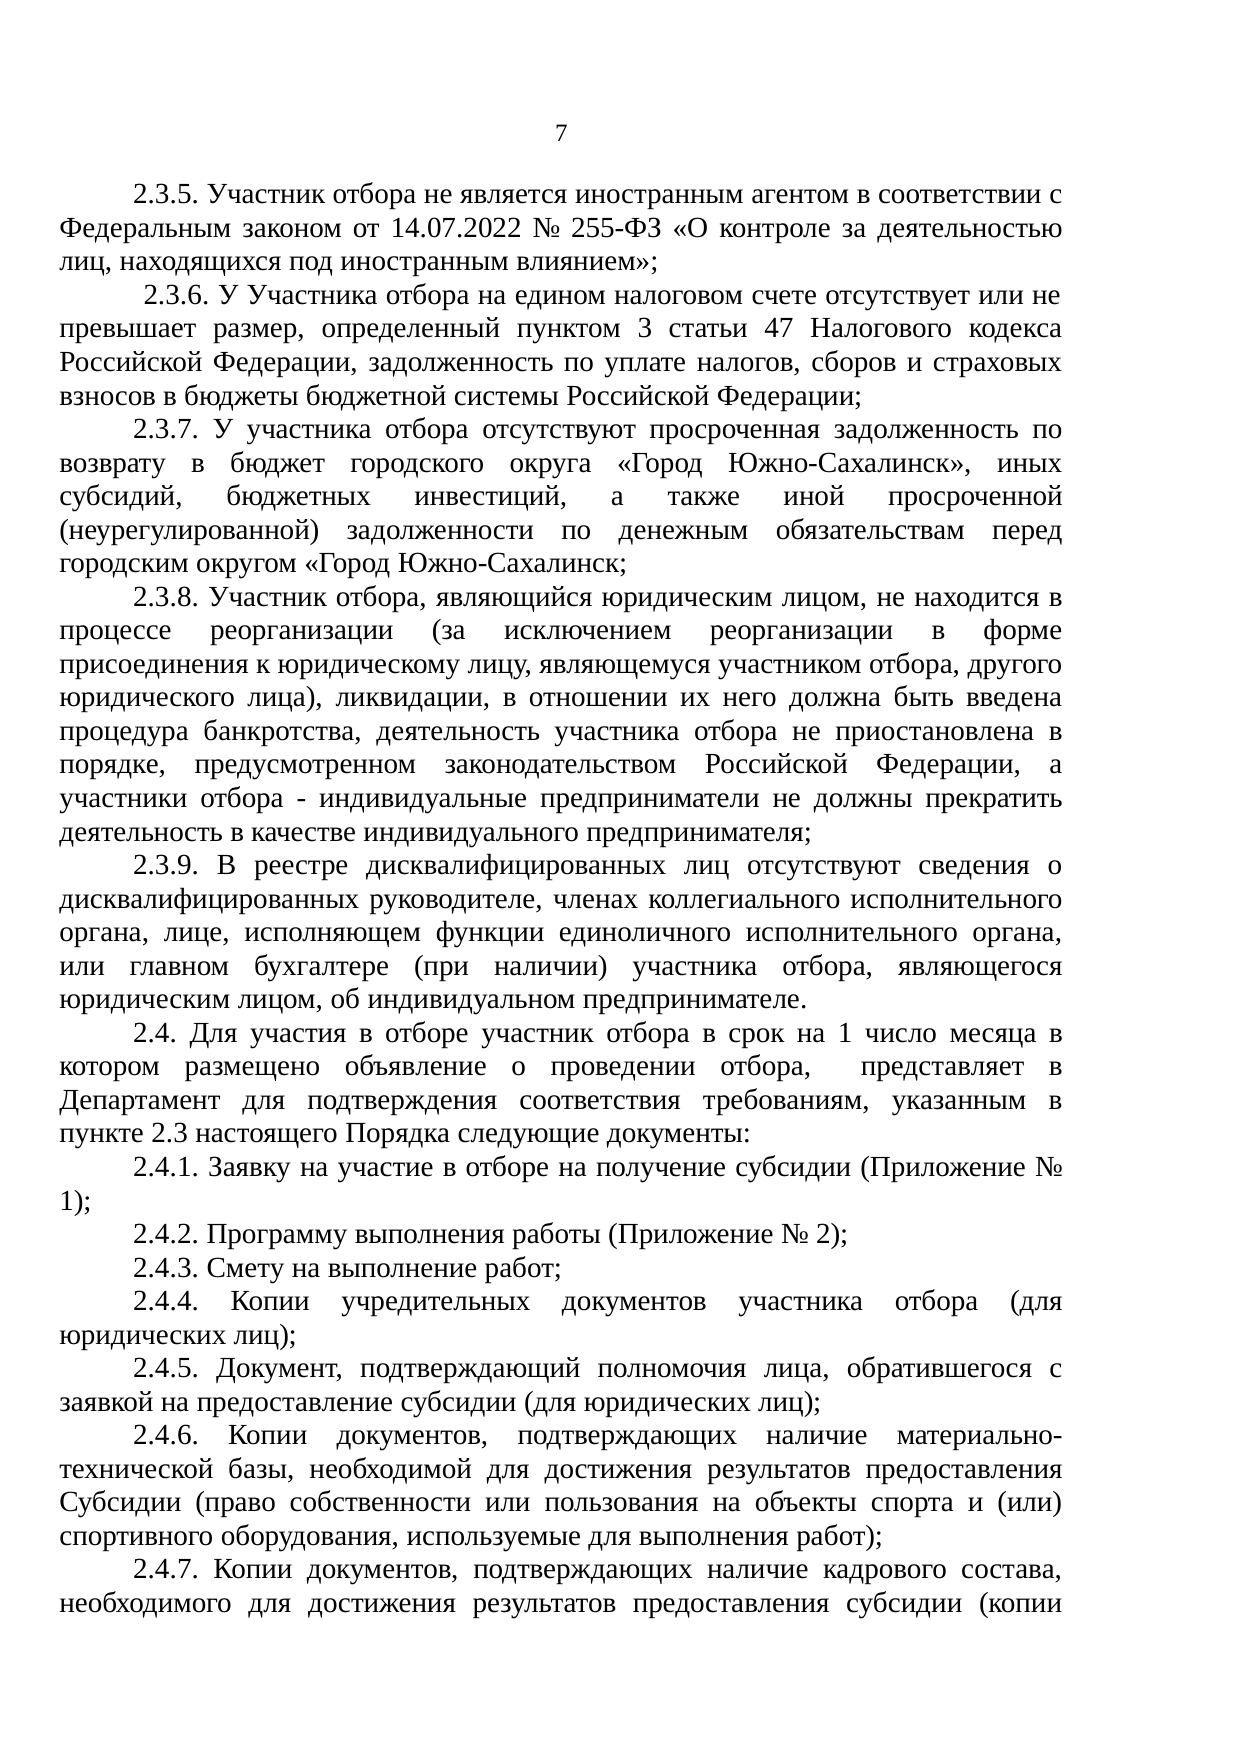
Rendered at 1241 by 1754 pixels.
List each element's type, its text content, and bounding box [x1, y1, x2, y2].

text 2.3.8. Участник отбора, являющийся юридическим лицом, не находится в процессе реорганизации (за исключением реорганизации в форме присоединения к юридическому лицу, являющемуся участником отбора, другого юридического лица), ликвидации, в отношении их него должна быть введена процедура банкротства, деятельность участника отбора не приостановлена в порядке, предусмотренном законодательством Российской Федерации, а участники отбора - индивидуальные предприниматели не должны прекратить деятельность в качестве индивидуального предпринимателя; [59, 579, 1063, 847]
text 2.4.2. Программу выполнения работы (Приложение № 2); [59, 1216, 1063, 1250]
text 2.4.4. Копии учредительных документов участника отбора (для юридических лиц); [59, 1283, 1063, 1351]
text 2.3.9. В реестре дисквалифицированных лиц отсутствуют сведения о дисквалифицированных руководителе, членах коллегиального исполнительного органа, лице, исполняющем функции единоличного исполнительного органа, или главном бухгалтере (при наличии) участника отбора, являющегося юридическим лицом, об индивидуальном предпринимателе. [59, 847, 1063, 1015]
text 2.4.1. Заявку на участие в отборе на получение субсидии (Приложение № 1); [59, 1149, 1063, 1216]
text 2.4.5. Документ, подтверждающий полномочия лица, обратившегося с заявкой на предоставление субсидии (для юридических лиц); [59, 1351, 1063, 1418]
text 2.3.6. У Участника отбора на едином налоговом счете отсутствует или не превышает размер, определенный пунктом 3 статьи 47 Налогового кодекса Российской Федерации, задолженность по уплате налогов, сборов и страховых взносов в бюджеты бюджетной системы Российской Федерации; [59, 277, 1063, 411]
text 2.4.7. Копии документов, подтверждающих наличие кадрового состава, необходимого для достижения результатов предоставления субсидии (копии [59, 1552, 1063, 1619]
text 2.3.5. Участник отбора не является иностранным агентом в соответствии с Федеральным законом от 14.07.2022 № 255-ФЗ «О контроле за деятельностью лиц, находящихся под иностранным влиянием»; [59, 177, 1063, 277]
text 2.3.7. У участника отбора отсутствуют просроченная задолженность по возврату в бюджет городского округа «Город Южно-Сахалинск», иных субсидий, бюджетных инвестиций, а также иной просроченной (неурегулированной) задолженности по денежным обязательствам перед городским округом «Город Южно-Сахалинск; [59, 411, 1063, 579]
text 2.4.3. Смету на выполнение работ; [59, 1250, 1063, 1283]
text 2.4.6. Копии документов, подтверждающих наличие материально-технической базы, необходимой для достижения результатов предоставления Субсидии (право собственности или пользования на объекты спорта и (или) спортивного оборудования, используемые для выполнения работ); [59, 1418, 1063, 1552]
text 2.4. Для участия в отборе участник отбора в срок на 1 число месяца в котором размещено объявление о проведении отбора, представляет в Департамент для подтверждения соответствия требованиям, указанным в пункте 2.3 настоящего Порядка следующие документы: [59, 1015, 1063, 1149]
